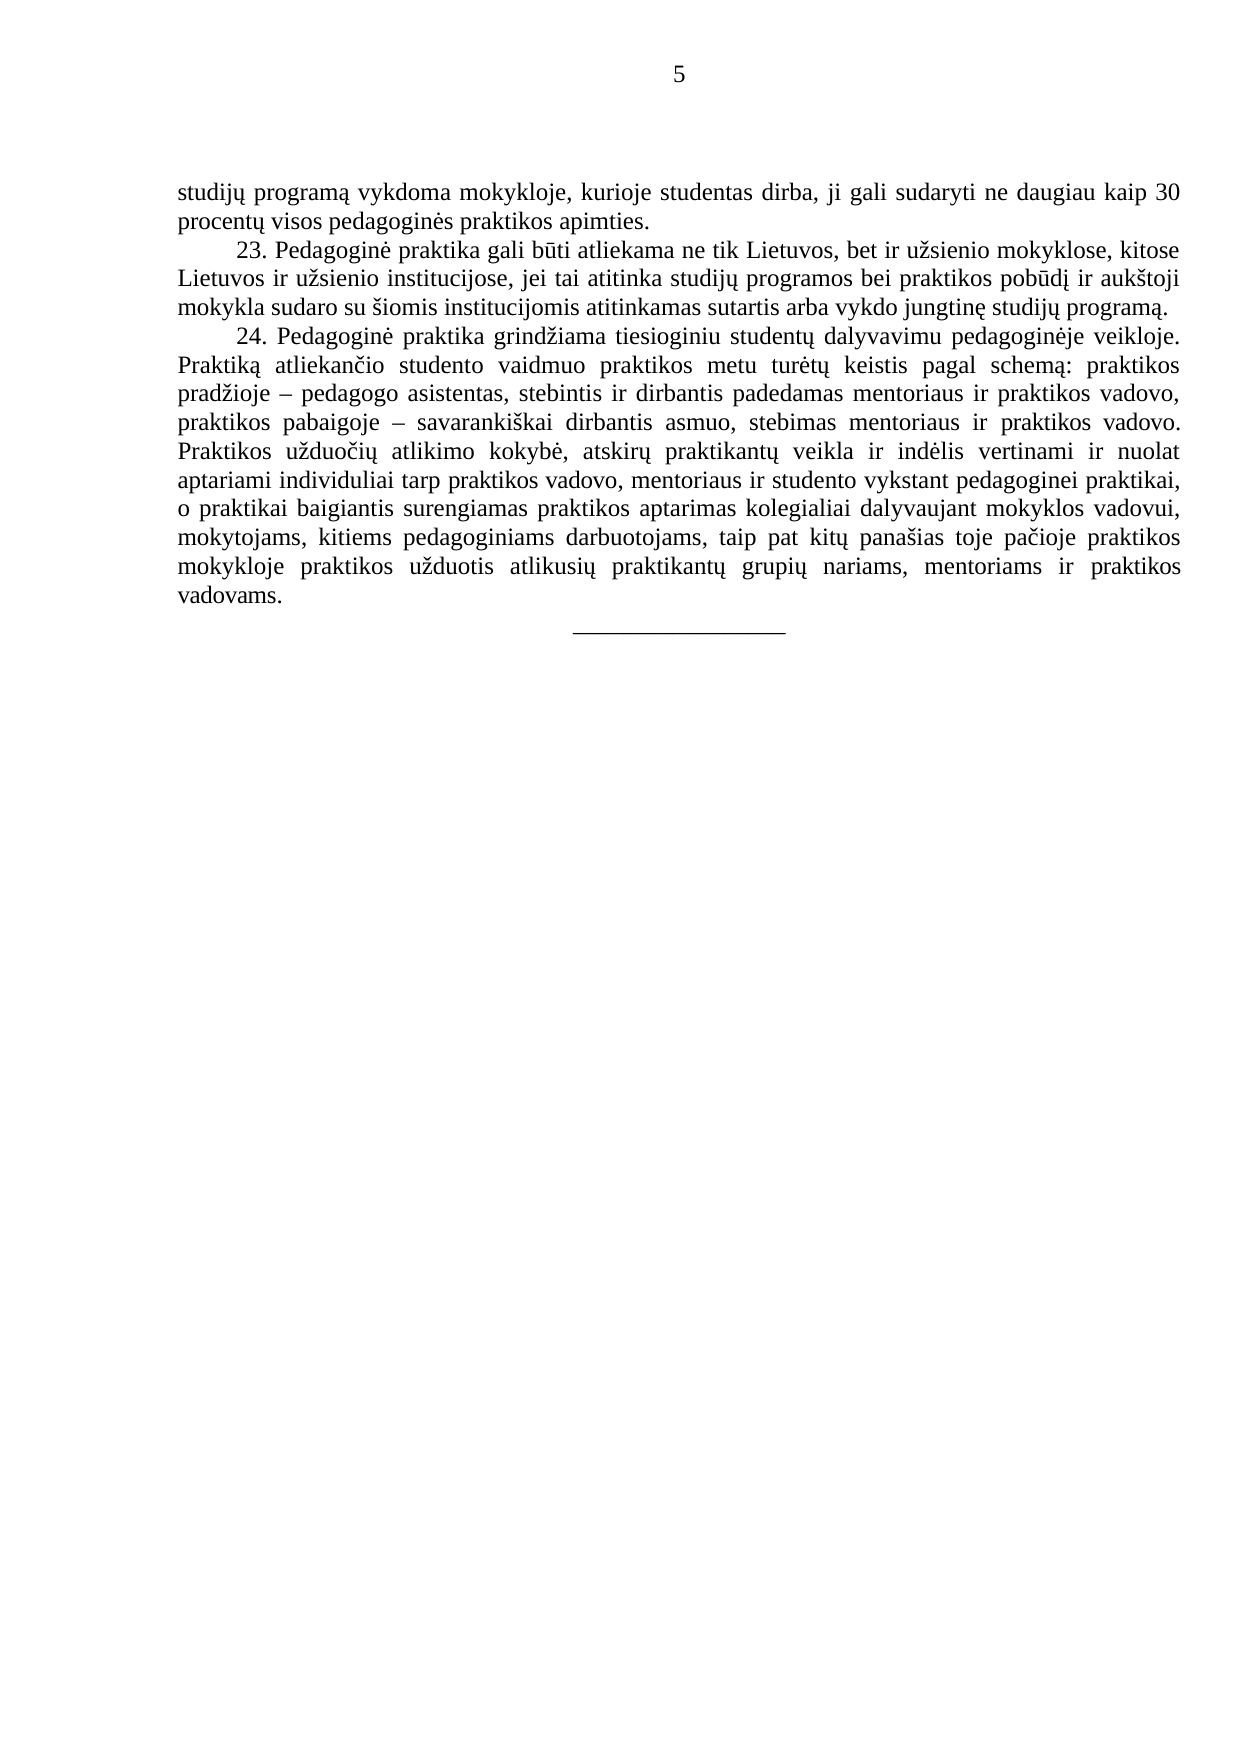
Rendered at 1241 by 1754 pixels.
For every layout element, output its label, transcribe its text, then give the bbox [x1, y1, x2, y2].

text 24. Pedagoginė praktika grindžiama tiesioginiu studentų dalyvavimu pedagoginėje veikloje. Praktiką atliekančio studento vaidmuo praktikos metu turėtų keistis pagal schemą: praktikos pradžioje – pedagogo asistentas, stebintis ir dirbantis padedamas mentoriaus ir praktikos vadovo, praktikos pabaigoje – savarankiškai dirbantis asmuo, stebimas mentoriaus ir praktikos vadovo. Praktikos užduočių atlikimo kokybė, atskirų praktikantų veikla ir indėlis vertinami ir nuolat aptariami individuliai tarp praktikos vadovo, mentoriaus ir studento vykstant pedagoginei praktikai, o praktikai baigiantis surengiamas praktikos aptarimas kolegialiai dalyvaujant mokyklos vadovui, mokytojams, kitiems pedagoginiams darbuotojams, taip pat kitų panašias toje pačioje praktikos mokykloje praktikos užduotis atlikusių praktikantų grupių nariams, mentoriams ir praktikos vadovams. [177, 321, 1181, 608]
text _________________ [177, 608, 1181, 637]
text studijų programą vykdoma mokykloje, kurioje studentas dirba, ji gali sudaryti ne daugiau kaip 30 procentų visos pedagoginės praktikos apimties. [177, 177, 1181, 235]
text 23. Pedagoginė praktika gali būti atliekama ne tik Lietuvos, bet ir užsienio mokyklose, kitose Lietuvos ir užsienio institucijose, jei tai atitinka studijų programos bei praktikos pobūdį ir aukštoji mokykla sudaro su šiomis institucijomis atitinkamas sutartis arba vykdo jungtinę studijų programą. [177, 235, 1181, 321]
